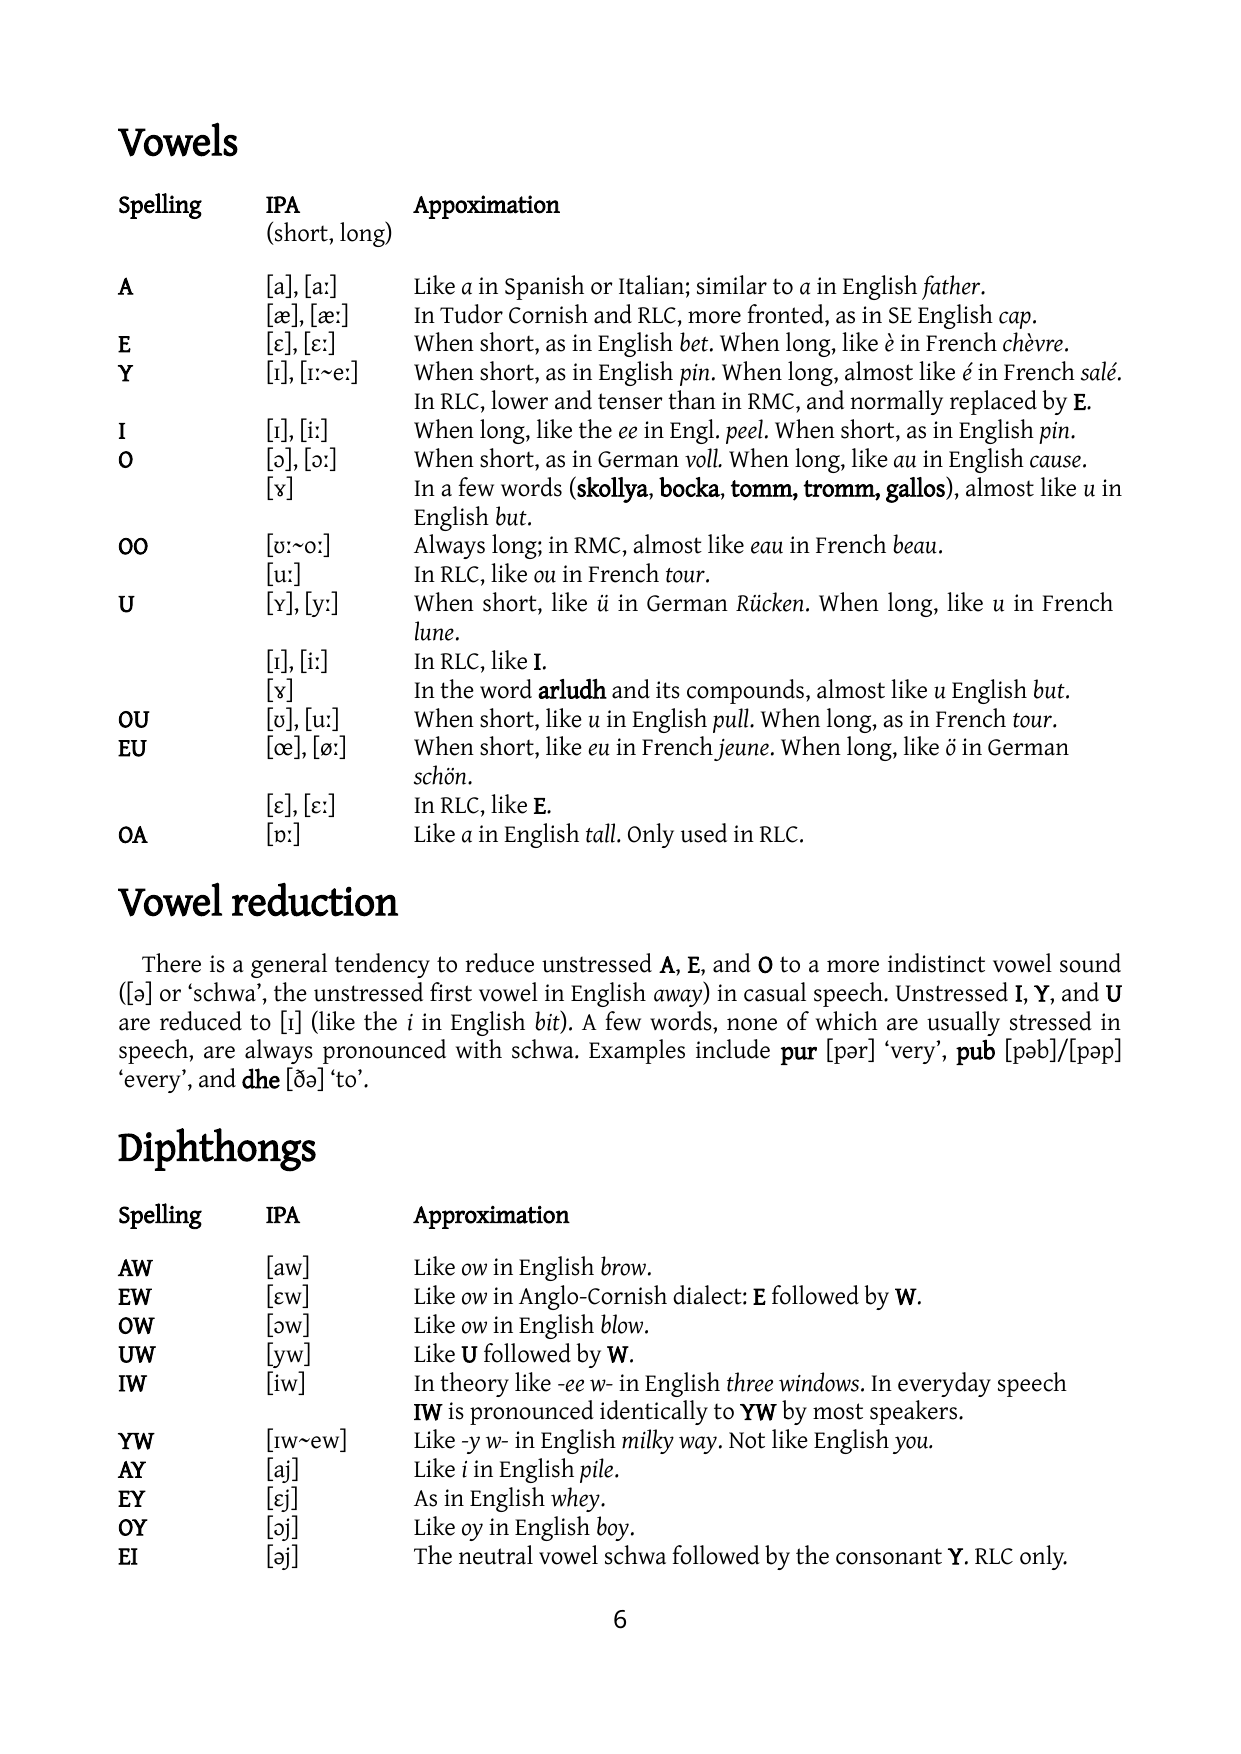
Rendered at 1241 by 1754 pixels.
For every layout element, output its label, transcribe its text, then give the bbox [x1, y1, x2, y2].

text [uː] In RLC, like ou in French tour. [118, 561, 1122, 589]
text [ɤ] In a few words (skollya, bocka, tomm, tromm, gallos), almost like u in English but. [118, 474, 1122, 532]
text Vowels [118, 118, 1122, 166]
text A [a], [aː] Like a in Spanish or Italian; similar to a in English father. [118, 272, 1122, 301]
text Y [ɪ], [ɪː~eː] When short, as in English pin. When long, almost like é in French salé. In RLC, lower and tenser than in RMC, and normally replaced by E. [118, 359, 1122, 416]
text OW [ɔw] Like ow in English blow. [118, 1311, 1122, 1340]
text IW [iw] In theory like -ee w- in English three windows. In everyday speech IW is pronounced identically to YW by most speakers. [118, 1369, 1122, 1427]
text (short, long) [118, 219, 1122, 248]
text OA [ɒː] Like a in English tall. Only used in RLC. [118, 820, 1122, 849]
text Vowel reduction [118, 878, 1122, 926]
text EY [ɛj] As in English whey. [118, 1484, 1122, 1513]
text [ɛ], [ɛː] In RLC, like E. [118, 792, 1122, 820]
text I [ɪ], [iː] When long, like the ee in Engl. peel. When short, as in English pin. [118, 416, 1122, 445]
text EI [əj] The neutral vowel schwa followed by the consonant Y. RLC only. [118, 1542, 1122, 1571]
text AY [aj] Like i in English pile. [118, 1456, 1122, 1484]
text [ɤ] In the word arludh and its compounds, almost like u English but. [118, 676, 1122, 705]
text OU [ʊ], [uː] When short, like u in English pull. When long, as in French tour. [118, 705, 1122, 734]
text OY [ɔj] Like oy in English boy. [118, 1513, 1122, 1542]
text [ɪ], [iː] In RLC, like I. [118, 647, 1122, 676]
text There is a general tendency to reduce unstressed A, E, and O to a more indistinct vowel sound ([ə] or ‘schwa’, the unstressed first vowel in English away) in casual speech. Unstressed I, Y, and U are reduced to [ɪ] (like the i in English bit). A few words, none of which are usually stressed in speech, are always pronounced with schwa. Examples include pur [pər] ‘very’, pub [pəb]/[pəp] ‘every’, and dhe [ðə] ‘to’. [118, 950, 1122, 1095]
text Spelling IPA Approximation [118, 1201, 1122, 1229]
text EU [œ], [øː] When short, like eu in French jeune. When long, like ö in German schön. [118, 734, 1122, 792]
text U [ʏ], [yː] When short, like ü in German Rücken. When long, like u in French lune. [118, 589, 1122, 647]
text E [ɛ], [ɛː] When short, as in English bet. When long, like è in French chèvre. [118, 330, 1122, 359]
text AW [aw] Like ow in English brow. [118, 1253, 1122, 1282]
text EW [ɛw] Like ow in Anglo-Cornish dialect: E followed by W. [118, 1282, 1122, 1311]
text O [ɔ], [ɔː] When short, as in German voll. When long, like au in English cause. [118, 445, 1122, 474]
text Spelling IPA Appoximation [118, 190, 1122, 219]
text OO [ʊː~oː] Always long; in RMC, almost like eau in French beau. [118, 532, 1122, 561]
text Diphthongs [118, 1123, 1122, 1172]
text UW [yw] Like U followed by W. [118, 1340, 1122, 1369]
text [æ], [æː] In Tudor Cornish and RLC, more fronted, as in SE English cap. [118, 301, 1122, 330]
text YW [ɪw~ew] Like -y w- in English milky way. Not like English you. [118, 1427, 1122, 1456]
